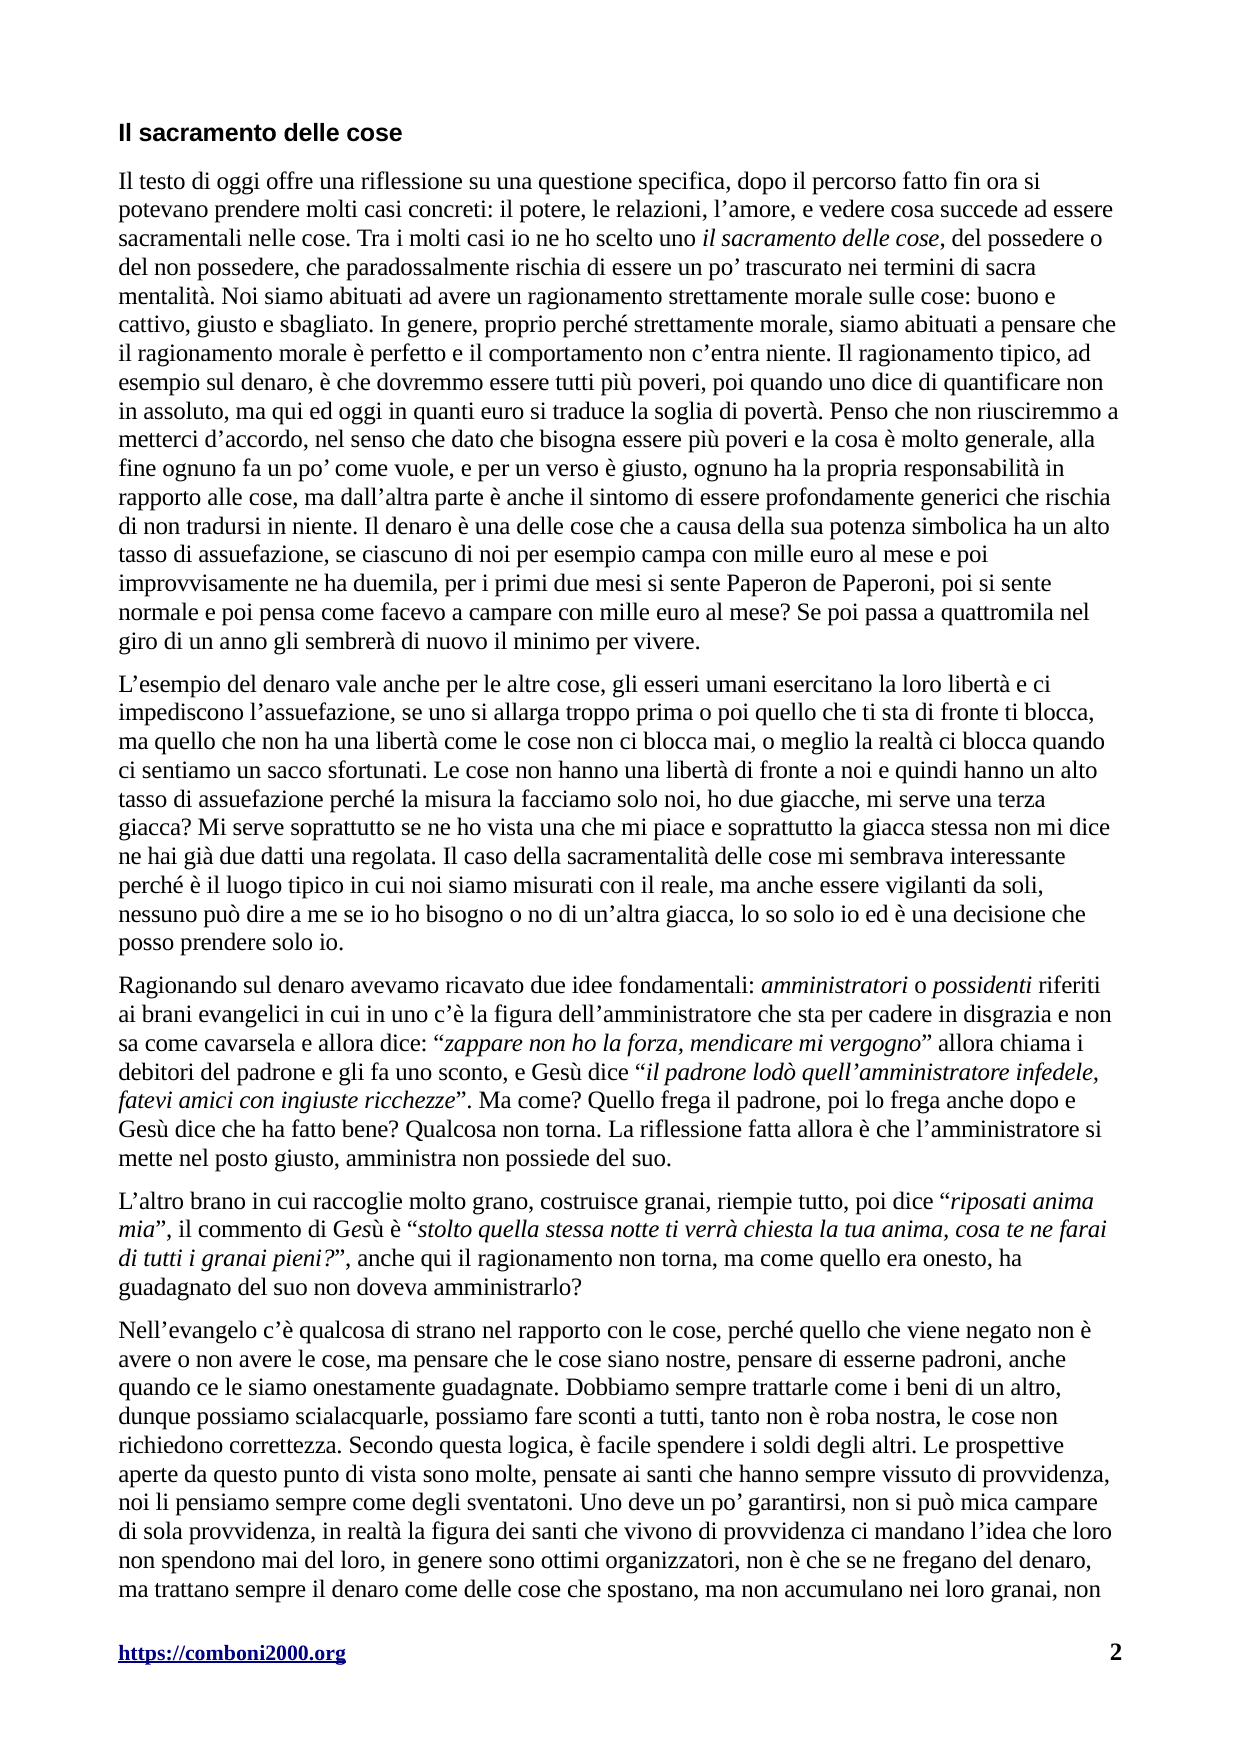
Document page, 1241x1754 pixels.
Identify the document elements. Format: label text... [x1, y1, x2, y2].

subtitle Il sacramento delle cose [118, 118, 1122, 147]
text Il testo di oggi offre una riflessione su una questione specifica, dopo il percorso fatto fin ora si potevano prendere molti casi concreti: il potere, le relazioni, l’amore, e vedere cosa succede ad essere sacramentali nelle cose. Tra i molti casi io ne ho scelto uno il sacramento delle cose, del possedere o del non possedere, che paradossalmente rischia di essere un po’ trascurato nei termini di sacra mentalità. Noi siamo abituati ad avere un ragionamento strettamente morale sulle cose: buono e cattivo, giusto e sbagliato. In genere, proprio perché strettamente morale, siamo abituati a pensare che il ragionamento morale è perfetto e il comportamento non c’entra niente. Il ragionamento tipico, ad esempio sul denaro, è che dovremmo essere tutti più poveri, poi quando uno dice di quantificare non in assoluto, ma qui ed oggi in quanti euro si traduce la soglia di povertà. Penso che non riusciremmo a metterci d’accordo, nel senso che dato che bisogna essere più poveri e la cosa è molto generale, alla fine ognuno fa un po’ come vuole, e per un verso è giusto, ognuno ha la propria responsabilità in rapporto alle cose, ma dall’altra parte è anche il sintomo di essere profondamente generici che rischia di non tradursi in niente. Il denaro è una delle cose che a causa della sua potenza simbolica ha un alto tasso di assuefazione, se ciascuno di noi per esempio campa con mille euro al mese e poi improvvisamente ne ha duemila, per i primi due mesi si sente Paperon de Paperoni, poi si sente normale e poi pensa come facevo a campare con mille euro al mese? Se poi passa a quattromila nel giro di un anno gli sembrerà di nuovo il minimo per vivere. [118, 166, 1122, 654]
text L’altro brano in cui raccoglie molto grano, costruisce granai, riempie tutto, poi dice “riposati anima mia”, il commento di Gesù è “stolto quella stessa notte ti verrà chiesta la tua anima, cosa te ne farai di tutti i granai pieni?”, anche qui il ragionamento non torna, ma come quello era onesto, ha guadagnato del suo non doveva amministrarlo? [118, 1186, 1122, 1301]
text Ragionando sul denaro avevamo ricavato due idee fondamentali: amministratori o possidenti riferiti ai brani evangelici in cui in uno c’è la figura dell’amministratore che sta per cadere in disgrazia e non sa come cavarsela e allora dice: “zappare non ho la forza, mendicare mi vergogno” allora chiama i debitori del padrone e gli fa uno sconto, e Gesù dice “il padrone lodò quell’amministratore infedele, fatevi amici con ingiuste ricchezze”. Ma come? Quello frega il padrone, poi lo frega anche dopo e Gesù dice che ha fatto bene? Qualcosa non torna. La riflessione fatta allora è che l’amministratore si mette nel posto giusto, amministra non possiede del suo. [118, 970, 1122, 1172]
text L’esempio del denaro vale anche per le altre cose, gli esseri umani esercitano la loro libertà e ci impediscono l’assuefazione, se uno si allarga troppo prima o poi quello che ti sta di fronte ti blocca, ma quello che non ha una libertà come le cose non ci blocca mai, o meglio la realtà ci blocca quando ci sentiamo un sacco sfortunati. Le cose non hanno una libertà di fronte a noi e quindi hanno un alto tasso di assuefazione perché la misura la facciamo solo noi, ho due giacche, mi serve una terza giacca? Mi serve soprattutto se ne ho vista una che mi piace e soprattutto la giacca stessa non mi dice ne hai già due datti una regolata. Il caso della sacramentalità delle cose mi sembrava interessante perché è il luogo tipico in cui noi siamo misurati con il reale, ma anche essere vigilanti da soli, nessuno può dire a me se io ho bisogno o no di un’altra giacca, lo so solo io ed è una decisione che posso prendere solo io. [118, 669, 1122, 956]
text Nell’evangelo c’è qualcosa di strano nel rapporto con le cose, perché quello che viene negato non è avere o non avere le cose, ma pensare che le cose siano nostre, pensare di esserne padroni, anche quando ce le siamo onestamente guadagnate. Dobbiamo sempre trattarle come i beni di un altro, dunque possiamo scialacquarle, possiamo fare sconti a tutti, tanto non è roba nostra, le cose non richiedono correttezza. Secondo questa logica, è facile spendere i soldi degli altri. Le prospettive aperte da questo punto di vista sono molte, pensate ai santi che hanno sempre vissuto di provvidenza, noi li pensiamo sempre come degli sventatoni. Uno deve un po’ garantirsi, non si può mica campare di sola provvidenza, in realtà la figura dei santi che vivono di provvidenza ci mandano l’idea che loro non spendono mai del loro, in genere sono ottimi organizzatori, non è che se ne fregano del denaro, ma trattano sempre il denaro come delle cose che spostano, ma non accumulano nei loro granai, non [118, 1315, 1122, 1602]
